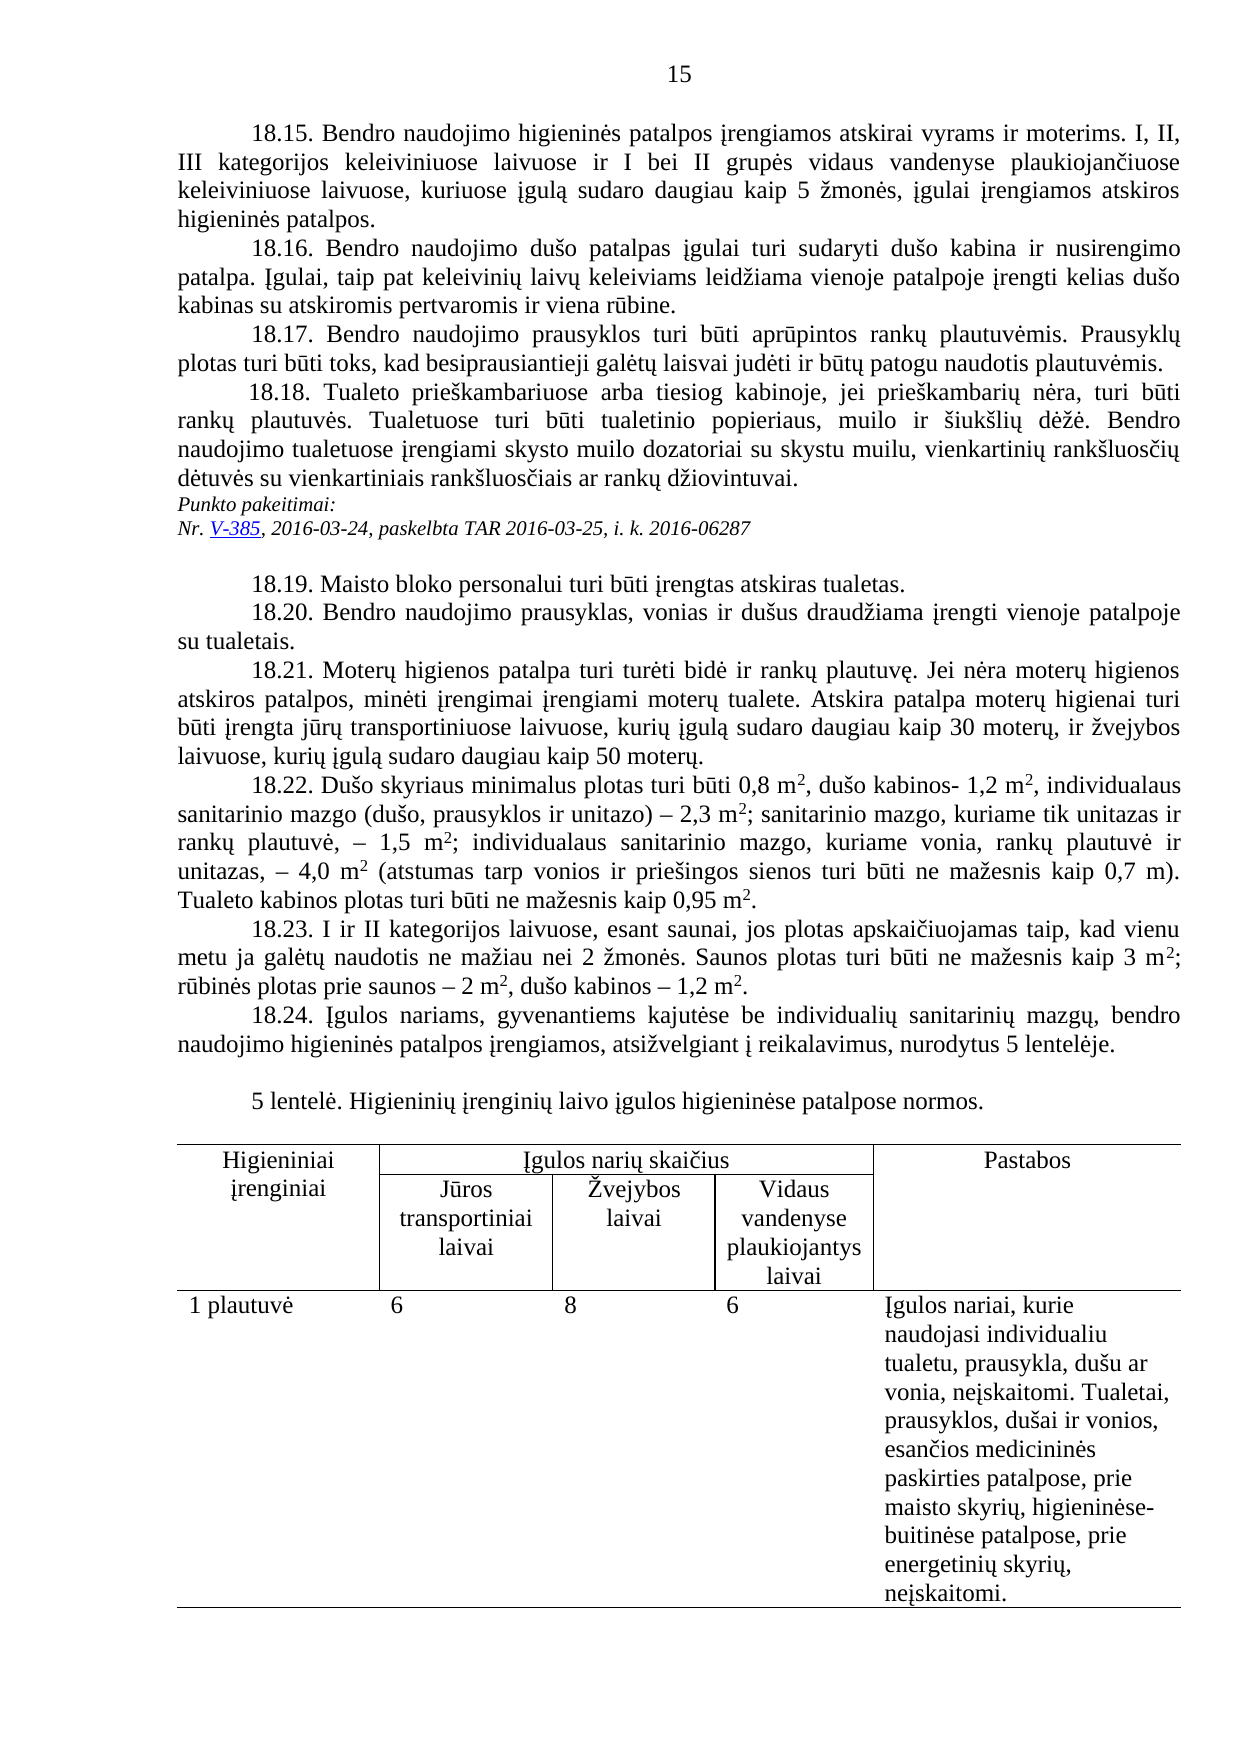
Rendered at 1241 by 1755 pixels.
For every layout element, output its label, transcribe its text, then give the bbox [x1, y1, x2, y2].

text 5 lentelė. Higieninių įrenginių laivo įgulos higieninėse patalpose normos. [177, 1086, 1181, 1115]
text 18.19. Maisto bloko personalui turi būti įrengtas atskiras tualetas. [177, 569, 1181, 597]
text 18.20. Bendro naudojimo prausyklas, vonias ir dušus draudžiama įrengti vienoje patalpoje su tualetais. [177, 597, 1181, 655]
table_cell Įgulos nariai, kurie naudojasi individualiu tualetu, prausykla, dušu ar vonia, neįskaitomi. Tualetai, prausyklos, dušai ir vonios, esančios medicininės paskirties patalpose, prie maisto skyrių, higieninėse-buitinėse patalpose, prie energetinių skyrių, neįskaitomi. [873, 1291, 1181, 1607]
text 18.17. Bendro naudojimo prausyklos turi būti aprūpintos rankų plautuvėmis. Prausyklų plotas turi būti toks, kad besiprausiantieji galėtų laisvai judėti ir būtų patogu naudotis plautuvėmis. [177, 319, 1181, 377]
table_cell Jūros transportiniai laivai [380, 1175, 552, 1289]
table_header Įgulos narių skaičius [380, 1145, 873, 1173]
table_header Higieniniai įrenginiai [177, 1145, 379, 1289]
text 18.21. Moterų higienos patalpa turi turėti bidė ir rankų plautuvę. Jei nėra moterų higienos atskiros patalpos, minėti įrengimai įrengiami moterų tualete. Atskira patalpa moterų higienai turi būti įrengta jūrų transportiniuose laivuose, kurių įgulą sudaro daugiau kaip 30 moterų, ir žvejybos laivuose, kurių įgulą sudaro daugiau kaip 50 moterų. [177, 655, 1181, 770]
text Nr. V-385, 2016-03-24, paskelbta TAR 2016-03-25, i. k. 2016-06287 [177, 516, 1181, 540]
table_cell 6 [379, 1291, 553, 1607]
table_cell 8 [553, 1291, 715, 1607]
table_header Pastabos [874, 1145, 1181, 1289]
text 18.23. I ir II kategorijos laivuose, esant saunai, jos plotas apskaičiuojamas taip, kad vienu metu ja galėtų naudotis ne mažiau nei 2 žmonės. Saunos plotas turi būti ne mažesnis kaip 3 m2; rūbinės plotas prie saunos – 2 m2, dušo kabinos – 1,2 m2. [177, 914, 1181, 1000]
table_cell Žvejybos laivai [553, 1175, 714, 1289]
text 18.15. Bendro naudojimo higieninės patalpos įrengiamos atskirai vyrams ir moterims. I, II, III kategorijos keleiviniuose laivuose ir I bei II grupės vidaus vandenyse plaukiojančiuose keleiviniuose laivuose, kuriuose įgulą sudaro daugiau kaip 5 žmonės, įgulai įrengiamos atskiros higieninės patalpos. [177, 118, 1181, 233]
table_cell Vidaus vandenyse plaukiojantys laivai [716, 1175, 873, 1289]
text 18.18. Tualeto prieškambariuose arba tiesiog kabinoje, jei prieškambarių nėra, turi būti rankų plautuvės. Tualetuose turi būti tualetinio popieriaus, muilo ir šiukšlių dėžė. Bendro naudojimo tualetuose įrengiami skysto muilo dozatoriai su skystu muilu, vienkartinių rankšluosčių dėtuvės su vienkartiniais rankšluosčiais ar rankų džiovintuvai. [177, 377, 1181, 492]
table_cell 1 plautuvė [177, 1291, 379, 1607]
text 18.16. Bendro naudojimo dušo patalpas įgulai turi sudaryti dušo kabina ir nusirengimo patalpa. Įgulai, taip pat keleivinių laivų keleiviams leidžiama vienoje patalpoje įrengti kelias dušo kabinas su atskiromis pertvaromis ir viena rūbine. [177, 233, 1181, 319]
text 18.22. Dušo skyriaus minimalus plotas turi būti 0,8 m2, dušo kabinos- 1,2 m2, individualaus sanitarinio mazgo (dušo, prausyklos ir unitazo) – 2,3 m2; sanitarinio mazgo, kuriame tik unitazas ir rankų plautuvė, – 1,5 m2; individualaus sanitarinio mazgo, kuriame vonia, rankų plautuvė ir unitazas, – 4,0 m2 (atstumas tarp vonios ir priešingos sienos turi būti ne mažesnis kaip 0,7 m). Tualeto kabinos plotas turi būti ne mažesnis kaip 0,95 m2. [177, 770, 1181, 914]
text Punkto pakeitimai: [177, 492, 1181, 516]
text 18.24. Įgulos nariams, gyvenantiems kajutėse be individualių sanitarinių mazgų, bendro naudojimo higieninės patalpos įrengiamos, atsižvelgiant į reikalavimus, nurodytus 5 lentelėje. [177, 1000, 1181, 1057]
table_cell 6 [715, 1291, 873, 1607]
